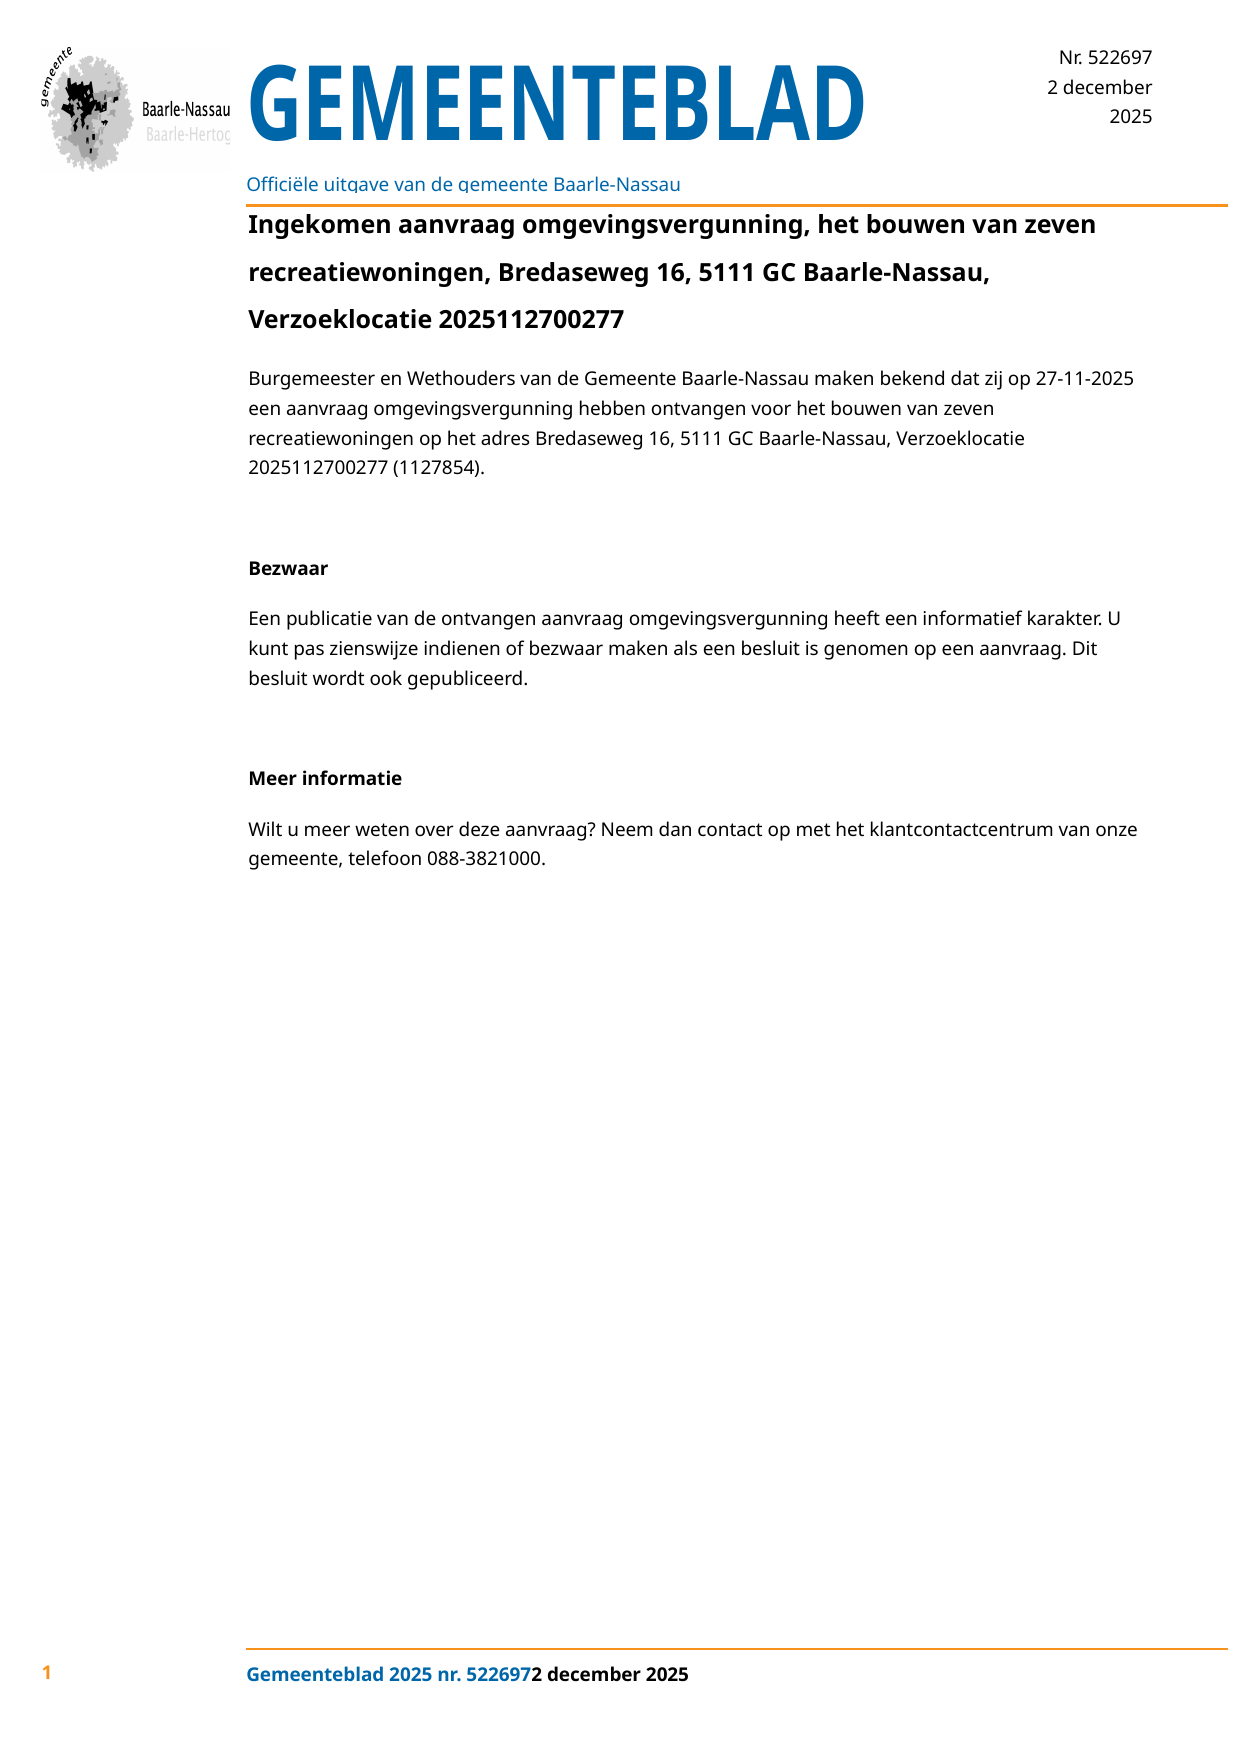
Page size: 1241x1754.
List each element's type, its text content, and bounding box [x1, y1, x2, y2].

text Ingekomen aanvraag omgevingsvergunning, het bouwen van zeven recreatiewoningen, Bredaseweg 16, 5111 GC Baarle-Nassau, Verzoeklocatie 2025112700277 [248, 207, 1152, 336]
text Wilt u meer weten over deze aanvraag? Neem dan contact op met het klantcontactcentrum van onze gemeente, telefoon 088-3821000. [248, 816, 1152, 871]
text Burgemeester en Wethouders van de Gemeente Baarle-Nassau maken bekend dat zij op 27-11-2025 een aanvraag omgevingsvergunning hebben ontvangen voor het bouwen van zeven recreatiewoningen op het adres Bredaseweg 16, 5111 GC Baarle-Nassau, Verzoeklocatie 2025112700277 (1127854). [248, 366, 1152, 480]
text Een publicatie van de ontvangen aanvraag omgevingsvergunning heeft een informatief karakter. U kunt pas zienswijze indienen of bezwaar maken als een besluit is genomen op een aanvraag. Dit besluit wordt ook gepubliceerd. [248, 606, 1152, 690]
text Bezwaar [248, 555, 1152, 581]
text Meer informatie [248, 766, 1152, 791]
picture [41, 47, 231, 172]
